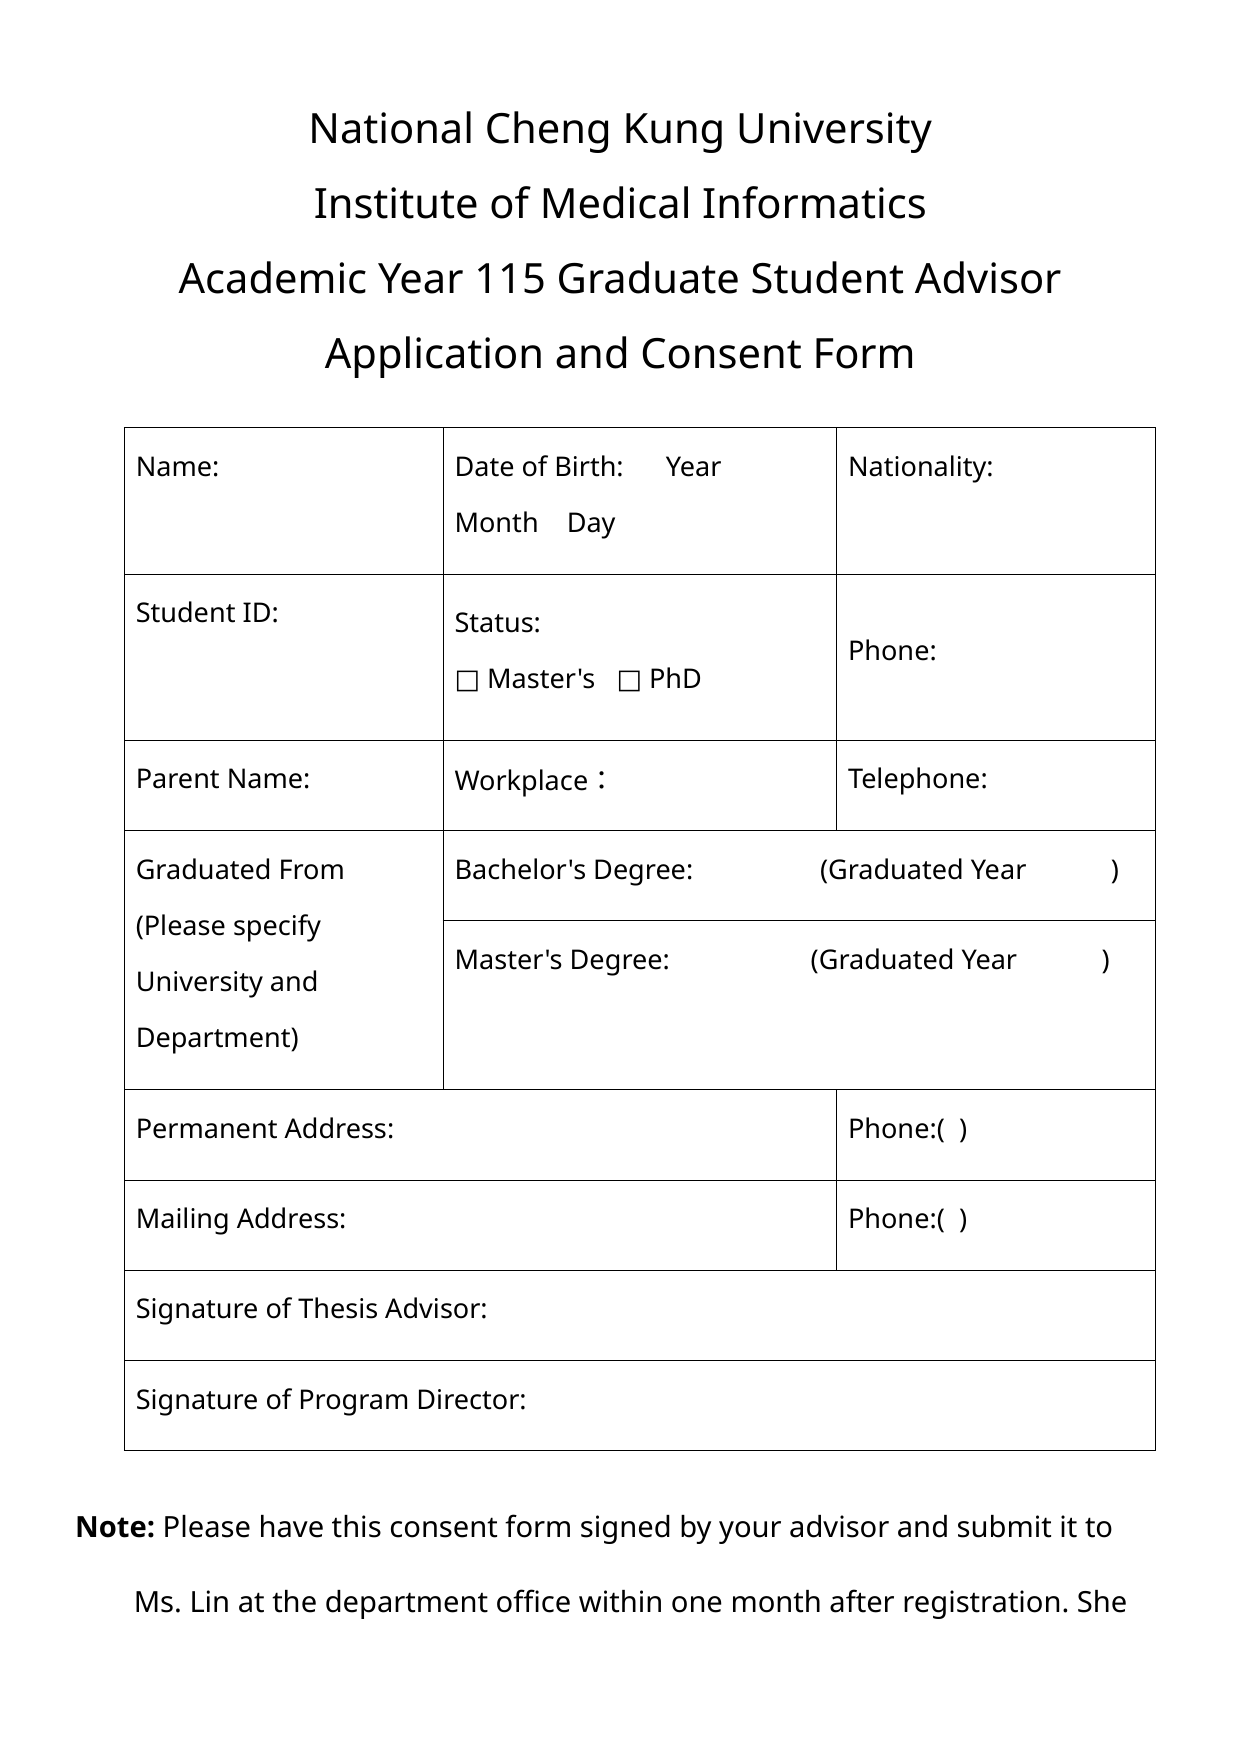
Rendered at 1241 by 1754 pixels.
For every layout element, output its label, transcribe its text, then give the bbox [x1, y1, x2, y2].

table_cell Parent Name: [125, 741, 443, 830]
table_cell Mailing Address: [125, 1181, 836, 1270]
table_cell Signature of Thesis Advisor: [125, 1271, 1155, 1360]
text Note: Please have this consent form signed by your advisor and submit it to Ms. Lin at the department office within one month after registration. She [75, 1489, 1165, 1639]
table_cell Bachelor's Degree: (Graduated Year ) [444, 831, 1155, 920]
text Academic Year 115 Graduate Student Advisor Application and Consent Form [75, 239, 1165, 389]
text National Cheng Kung University [75, 89, 1165, 164]
table_cell Phone: [837, 575, 1155, 740]
table_cell Student ID: [125, 575, 443, 740]
text Institute of Medical Informatics [75, 164, 1165, 239]
table_cell Phone:( ) [837, 1181, 1155, 1270]
table_header Nationality: [837, 428, 1155, 573]
table_cell Status: □ Master's □ PhD [444, 575, 836, 740]
table_cell Master's Degree: (Graduated Year ) [444, 921, 1155, 1089]
table_cell Graduated From (Please specify University and Department) [125, 831, 443, 1089]
table_cell Signature of Program Director: [125, 1361, 1155, 1450]
table_cell Workplace： [444, 741, 836, 830]
table_cell Telephone: [837, 741, 1155, 830]
table_header Name: [125, 428, 443, 573]
table_cell Phone:( ) [837, 1090, 1155, 1179]
table_cell Permanent Address: [125, 1090, 836, 1179]
table_header Date of Birth: Year Month Day [444, 428, 836, 573]
